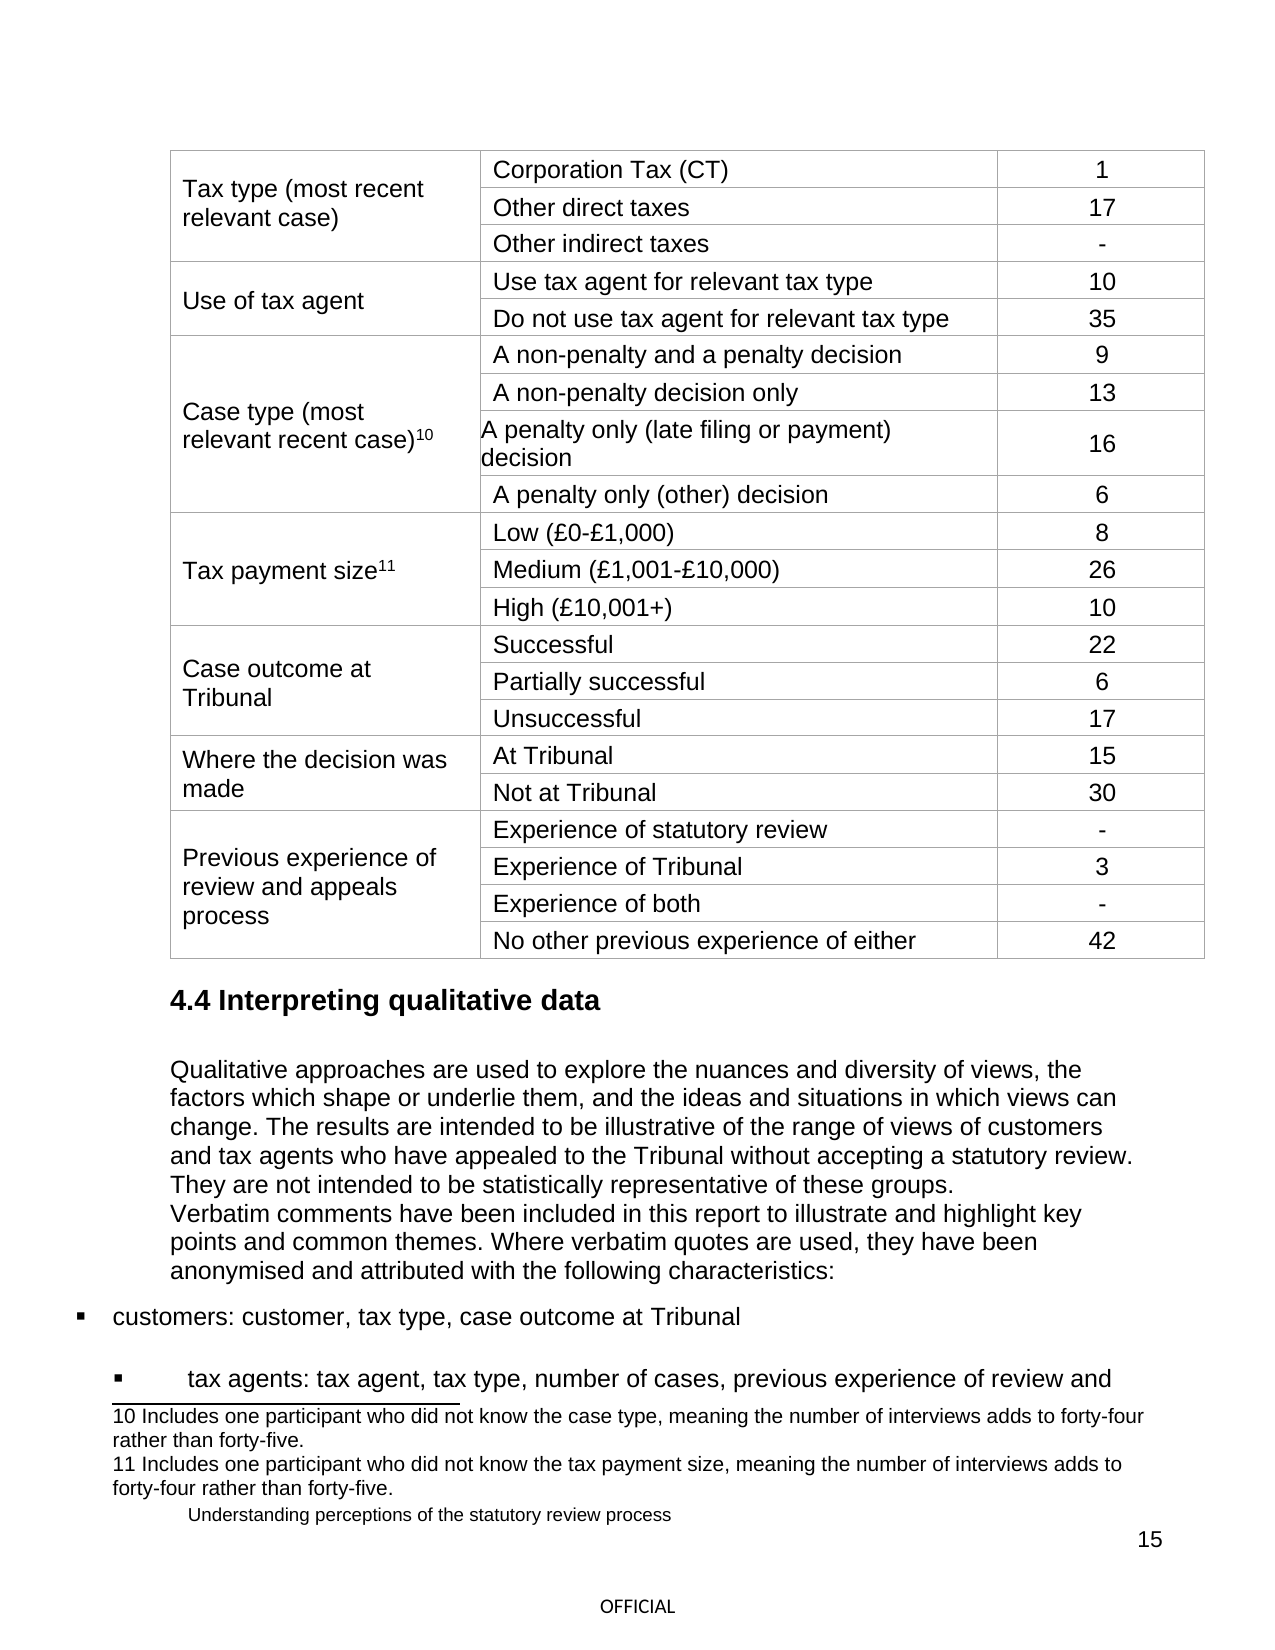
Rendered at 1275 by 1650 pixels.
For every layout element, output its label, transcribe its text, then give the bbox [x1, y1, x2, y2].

table_cell Other direct taxes [481, 188, 997, 224]
table_cell 3 [998, 848, 1204, 883]
table_cell At Tribunal [481, 736, 997, 773]
table_cell 9 [998, 336, 1204, 372]
table_cell A penalty only (late filing or payment) decision [481, 411, 997, 475]
table_cell 13 [998, 374, 1204, 409]
table_cell 6 [998, 663, 1204, 699]
table_cell Low (£0-£1,000) [481, 513, 997, 549]
table_cell Not at Tribunal [481, 774, 997, 809]
table_cell High (£10,001+) [481, 588, 997, 624]
table_cell 22 [998, 626, 1204, 662]
table_cell 15 [998, 736, 1204, 773]
table_cell Case type (most relevant recent case) [171, 336, 480, 512]
table_cell Use tax agent for relevant tax type [481, 262, 997, 298]
table_cell Previous experience of review and appeals process [171, 811, 480, 957]
table_cell Use of tax agent [171, 262, 480, 335]
table_cell - [998, 811, 1204, 847]
table_cell 30 [998, 774, 1204, 809]
table_cell A non-penalty and a penalty decision [481, 336, 997, 372]
table_cell No other previous experience of either [481, 922, 997, 957]
table_cell Experience of statutory review [481, 811, 997, 847]
table_cell Other indirect taxes [481, 225, 997, 261]
table_cell Experience of Tribunal [481, 848, 997, 883]
table_cell Experience of both [481, 885, 997, 921]
table_cell Where the decision was made [171, 736, 480, 809]
table_cell 17 [998, 700, 1204, 735]
table_cell Tax type (most recent relevant case) [171, 151, 480, 261]
table_cell - [998, 885, 1204, 921]
table_cell 6 [998, 476, 1204, 512]
table_cell 42 [998, 922, 1204, 957]
table_cell 8 [998, 513, 1204, 549]
table_cell Medium (£1,001-£10,000) [481, 550, 997, 587]
table_cell Case outcome at Tribunal [171, 626, 480, 735]
table_cell A penalty only (other) decision [481, 476, 997, 512]
table_cell 17 [998, 188, 1204, 224]
table_cell 10 [998, 588, 1204, 624]
subtitle 4.4 Interpreting qualitative data [170, 983, 1162, 1017]
table_cell Tax payment size [171, 513, 480, 624]
table_cell A non-penalty decision only [481, 374, 997, 409]
table_cell 16 [998, 411, 1204, 475]
table_cell 26 [998, 550, 1204, 587]
table_cell Partially successful [481, 663, 997, 699]
table_cell Unsuccessful [481, 700, 997, 735]
table_cell 1 [998, 151, 1204, 187]
table_cell Corporation Tax (CT) [481, 151, 997, 187]
table_cell - [998, 225, 1204, 261]
list tax agents: tax agent, tax type, number of cases, previous experience of review and [112, 1364, 1136, 1392]
text Qualitative approaches are used to explore the nuances and diversity of views, the factors which shape or underlie them, and the ideas and situations in which views can change. The results are intended to be illustrative of the range of views of customers and tax agents who have appealed to the Tribunal without accepting a statutory review. They are not intended to be statistically representative of these groups. [170, 1055, 1147, 1198]
table_cell 10 [998, 262, 1204, 298]
table_cell 35 [998, 299, 1204, 335]
text Verbatim comments have been included in this report to illustrate and highlight key points and common themes. Where verbatim quotes are used, they have been anonymised and attributed with the following characteristics: [170, 1198, 1148, 1285]
table_cell Successful [481, 626, 997, 662]
table_cell Do not use tax agent for relevant tax type [481, 299, 997, 335]
list customers: customer, tax type, case outcome at Tribunal [75, 1301, 1162, 1330]
